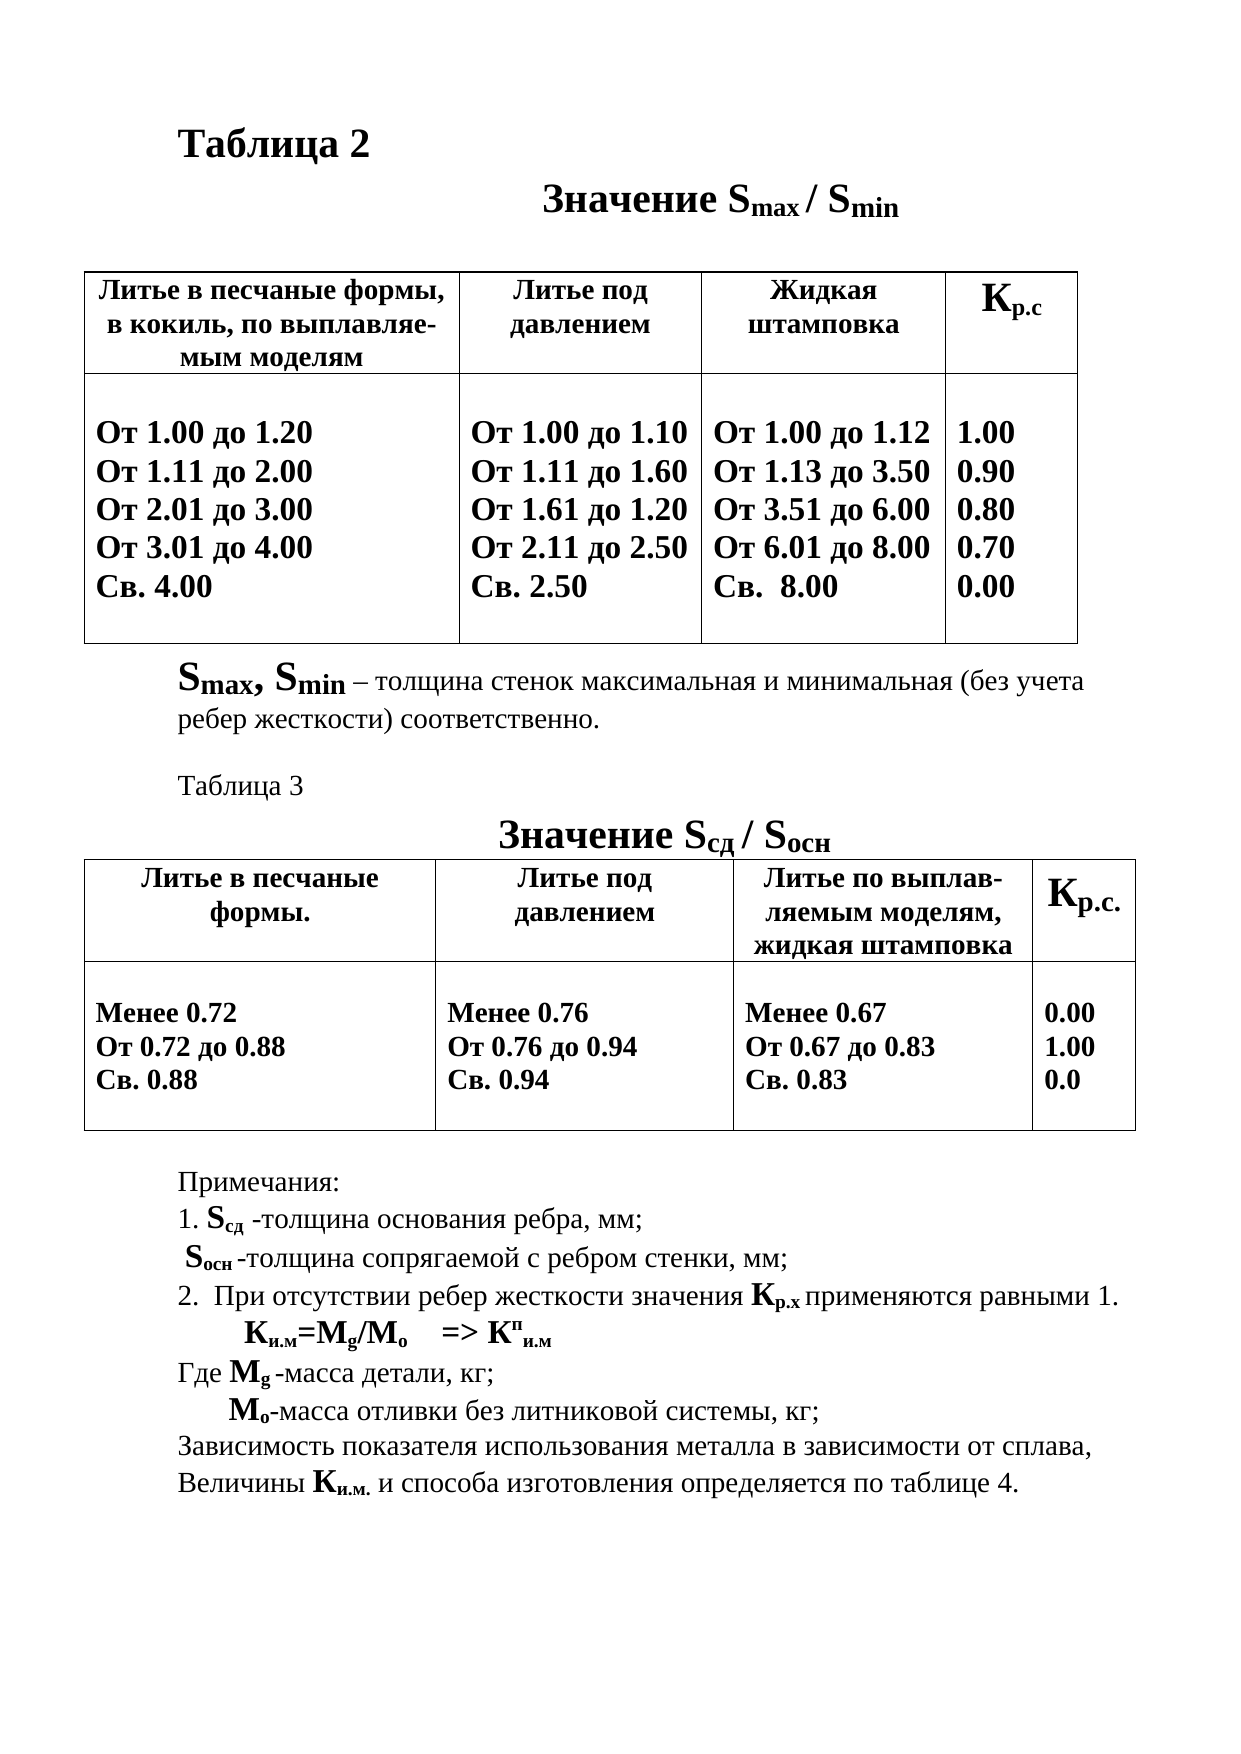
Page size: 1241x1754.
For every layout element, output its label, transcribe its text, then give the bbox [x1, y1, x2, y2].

table_header Жидкая штамповка [702, 273, 945, 373]
table_header Литье в песчаные формы. [85, 860, 435, 961]
text Mo-масса отливки без литниковой системы, кг; [177, 1389, 1152, 1428]
table_header Кр.с. [1033, 860, 1135, 961]
table_cell 1.00 0.90 0.80 0.70 0.00 [946, 374, 1077, 642]
table_cell От 1.00 до 1.12 От 1.13 до 3.50 От 3.51 до 6.00 От 6.01 до 8.00 Св. 8.00 [702, 374, 945, 642]
table_header Литье в песчаные формы, в кокиль, по выплавляе-мым моделям [85, 273, 459, 373]
text Значение Smax / Smin [177, 166, 1152, 223]
text Примечания: [177, 1164, 1152, 1198]
text Sосн -толщина сопрягаемой с ребром стенки, мм; [177, 1236, 1152, 1274]
table_cell От 1.00 до 1.20 От 1.11 до 2.00 От 2.01 до 3.00 От 3.01 до 4.00 Св. 4.00 [85, 374, 459, 642]
table_header Кр.с [946, 273, 1077, 373]
text 1. Sсд -толщина основания ребра, мм; [177, 1198, 1152, 1236]
table_cell Менее 0.67 От 0.67 до 0.83 Св. 0.83 [734, 962, 1032, 1129]
text Величины Ки.м. и способа изготовления определяется по таблице 4. [177, 1461, 1152, 1499]
table_cell От 1.00 до 1.10 От 1.11 до 1.60 От 1.61 до 1.20 От 2.11 до 2.50 Св. 2.50 [460, 374, 701, 642]
subtitle Таблица 2 [177, 118, 1152, 166]
table_header Литье под давлением [436, 860, 733, 961]
text Где Мg -масса детали, кг; [177, 1351, 1152, 1389]
table_cell Менее 0.72 От 0.72 до 0.88 Св. 0.88 [85, 962, 435, 1129]
text Таблица 3 [177, 768, 1152, 802]
table_cell 0.00 1.00 0.0 [1033, 962, 1135, 1129]
text Зависимость показателя использования металла в зависимости от сплава, [177, 1428, 1152, 1461]
text Ки.м=Мg/Mo => Кпи.м [177, 1313, 1152, 1351]
text Smax, Smin – толщина стенок максимальная и минимальная (без учета ребер жесткости) соответственно. [177, 643, 1152, 734]
text 2. При отсутствии ребер жесткости значения Кр.х применяются равными 1. [177, 1274, 1152, 1313]
table_header Литье по выплав-ляемым моделям, жидкая штамповка [734, 860, 1032, 961]
table_cell Менее 0.76 От 0.76 до 0.94 Св. 0.94 [436, 962, 733, 1129]
table_header Литье под давлением [460, 273, 701, 373]
text Значение Sсд / Sосн [177, 802, 1152, 859]
